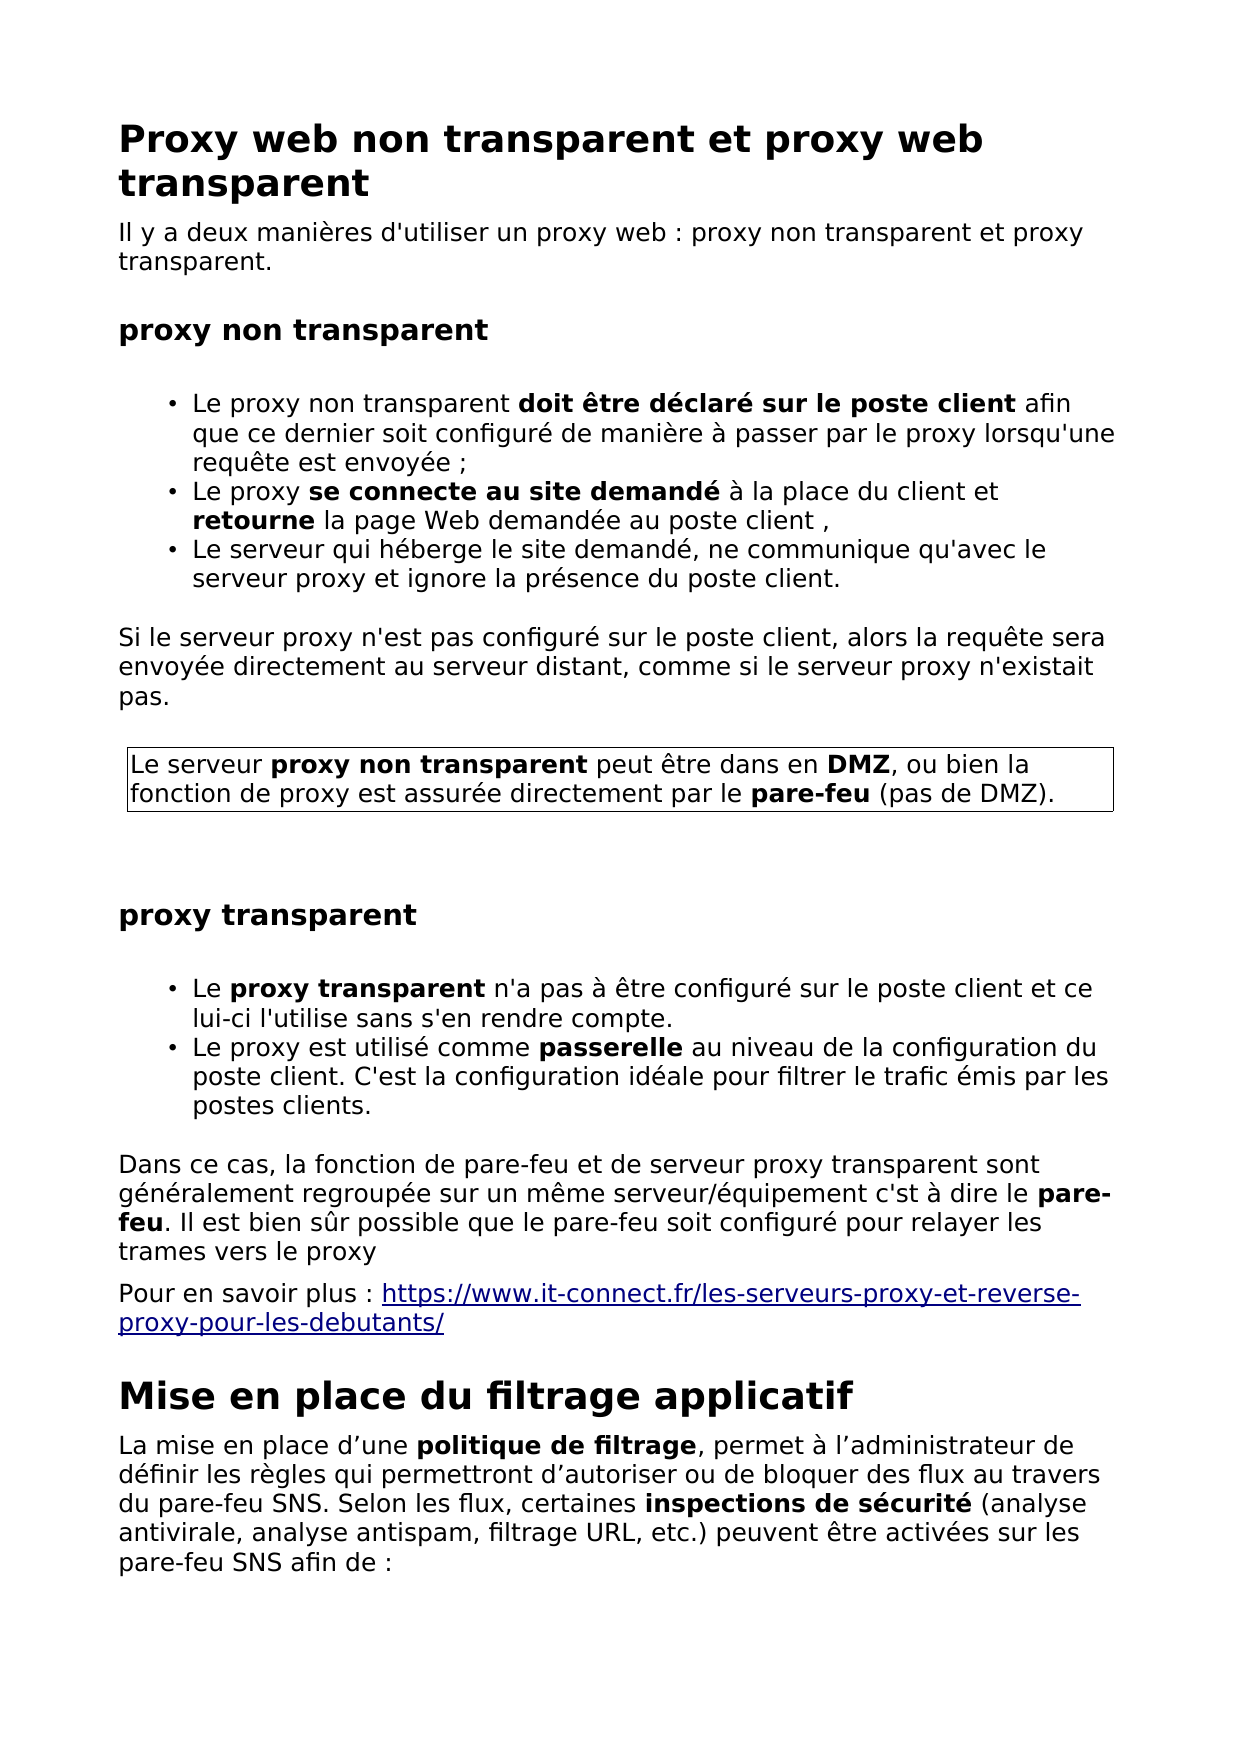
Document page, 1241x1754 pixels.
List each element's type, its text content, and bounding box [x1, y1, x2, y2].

list Le proxy se connecte au site demandé à la place du client et retourne la page Web demandée au poste client , [177, 477, 1122, 536]
text La mise en place d’une politique de filtrage, permet à l’administrateur de définir les règles qui permettront d’autoriser ou de bloquer des flux au travers du pare-feu SNS. Selon les flux, certaines inspections de sécurité (analyse antivirale, analyse antispam, filtrage URL, etc.) peuvent être activées sur les pare-feu SNS afin de : [118, 1431, 1122, 1577]
subtitle proxy transparent [118, 899, 1122, 933]
table_header Le serveur proxy non transparent peut être dans en DMZ, ou bien la fonction de proxy est assurée directement par le pare-feu (pas de DMZ). [128, 748, 1113, 811]
text Pour en savoir plus : https://www.it-connect.fr/les-serveurs-proxy-et-reverse-proxy-pour-les-debutants/ [118, 1279, 1122, 1337]
list Le proxy transparent n'a pas à être configuré sur le poste client et ce lui-ci l'utilise sans s'en rendre compte. [177, 975, 1122, 1033]
subtitle Mise en place du filtrage applicatif [118, 1375, 1122, 1419]
text Si le serveur proxy n'est pas configuré sur le poste client, alors la requête sera envoyée directement au serveur distant, comme si le serveur proxy n'existait pas. [118, 623, 1122, 711]
list Le serveur qui héberge le site demandé, ne communique qu'avec le serveur proxy et ignore la présence du poste client. [177, 536, 1122, 594]
subtitle Proxy web non transparent et proxy web transparent [118, 118, 1122, 205]
subtitle proxy non transparent [118, 314, 1122, 348]
text Il y a deux manières d'utiliser un proxy web : proxy non transparent et proxy transparent. [118, 218, 1122, 276]
list Le proxy non transparent doit être déclaré sur le poste client afin que ce dernier soit configuré de manière à passer par le proxy lorsqu'une requête est envoyée ; [177, 390, 1122, 477]
list Le proxy est utilisé comme passerelle au niveau de la configuration du poste client. C'est la configuration idéale pour filtrer le trafic émis par les postes clients. [177, 1033, 1122, 1121]
text Dans ce cas, la fonction de pare-feu et de serveur proxy transparent sont généralement regroupée sur un même serveur/équipement c'st à dire le pare-feu. Il est bien sûr possible que le pare-feu soit configuré pour relayer les trames vers le proxy [118, 1150, 1122, 1267]
